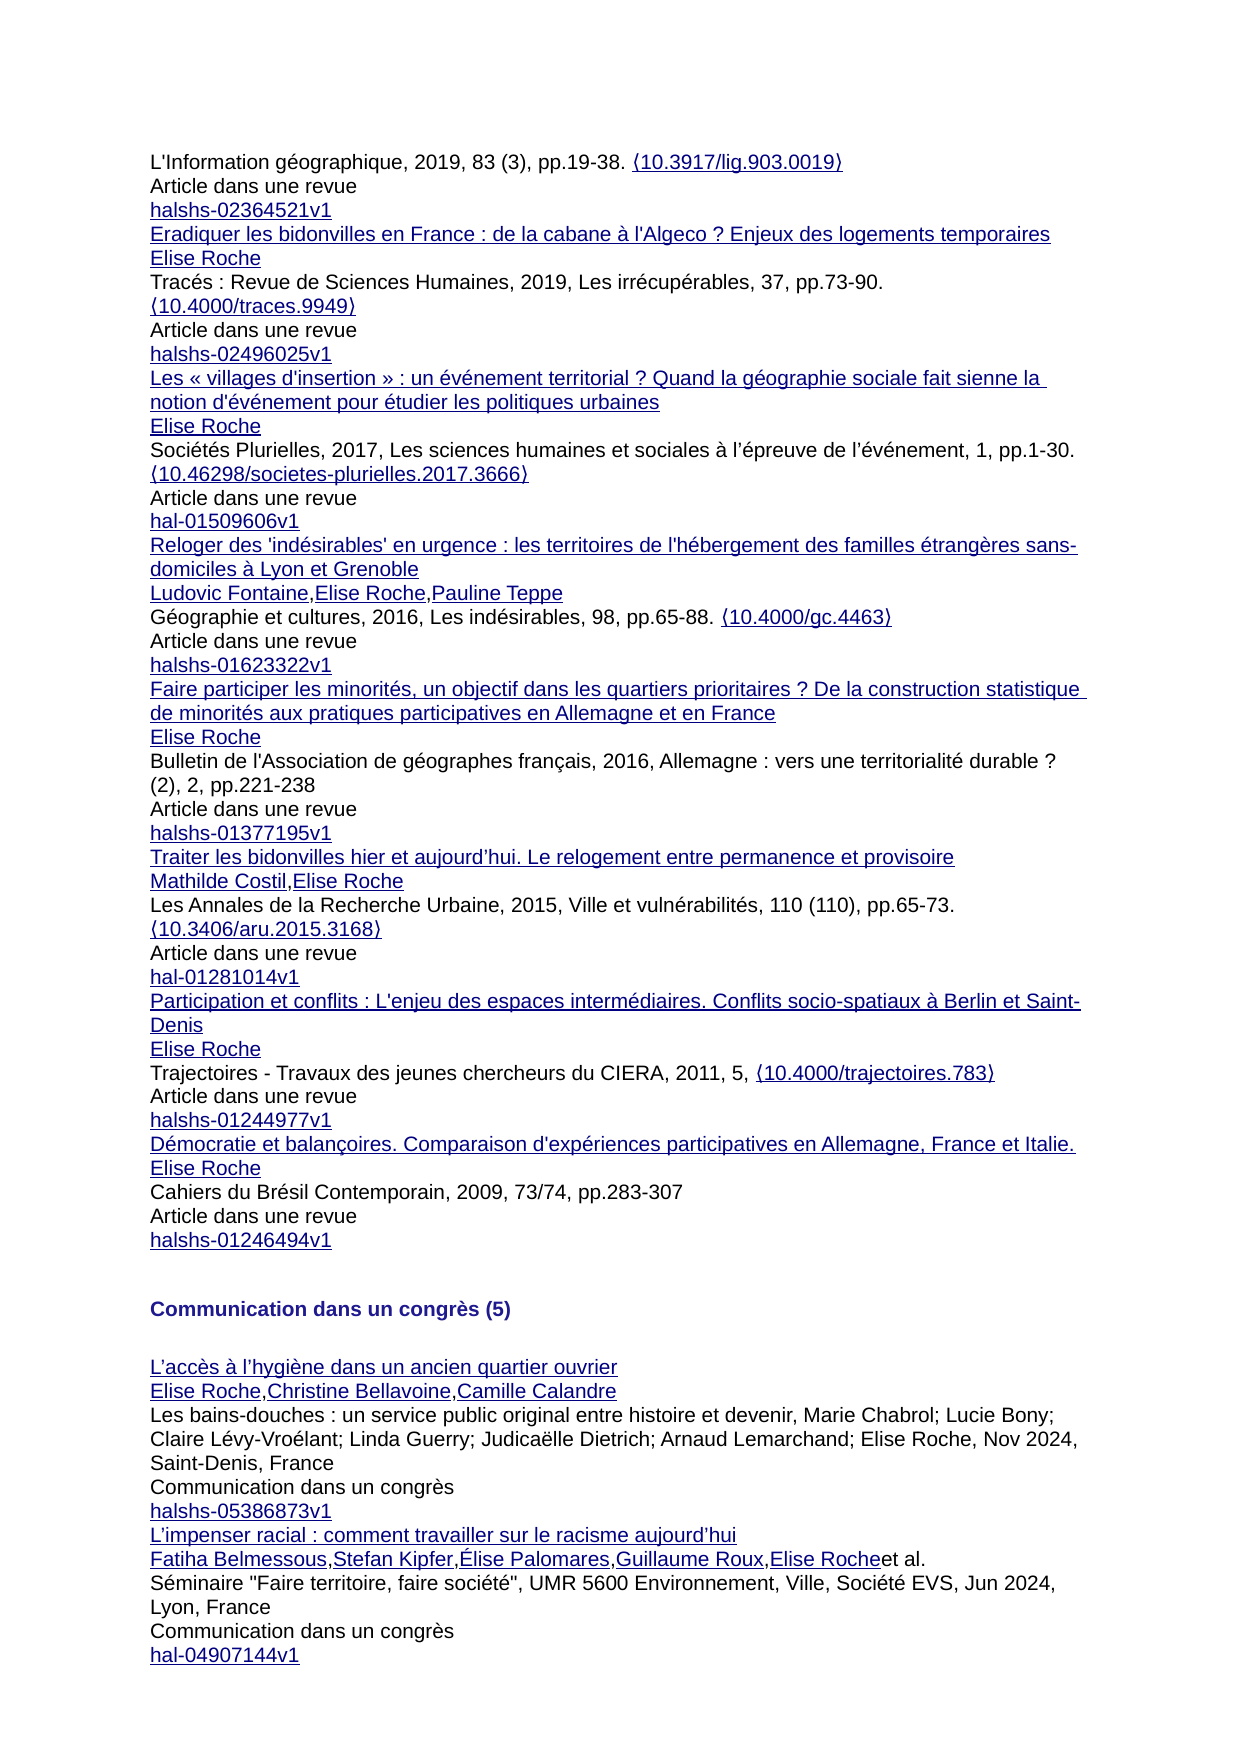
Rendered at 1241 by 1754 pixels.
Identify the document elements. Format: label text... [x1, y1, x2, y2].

table_cell L'Information géographique, 2019, 83 (3), pp.19-38. ⟨10.3917/lig.903.0019⟩ Article dans une revue halshs-02364521v1 [150, 150, 1090, 222]
table_header L’accès à l’hygiène dans un ancien quartier ouvrier Elise Roche,Christine Bellavoine,Camille Calandre Les bains-douches : un service public original entre histoire et devenir, Marie Chabrol; Lucie Bony; Claire Lévy-Vroélant; Linda Guerry; Judicaëlle Dietrich; Arnaud Lemarchand; Elise Roche, Nov 2024, Saint-Denis, France Communication dans un congrès halshs-05386873v1 [150, 1355, 1090, 1523]
table_cell Eradiquer les bidonvilles en France : de la cabane à l'Algeco ? Enjeux des logements temporaires Elise Roche Tracés : Revue de Sciences Humaines, 2019, Les irrécupérables, 37, pp.73-90. ⟨10.4000/traces.9949⟩ Article dans une revue halshs-02496025v1 [150, 222, 1090, 366]
table_cell L’impenser racial : comment travailler sur le racisme aujourd’hui Fatiha Belmessous,Stefan Kipfer,Élise Palomares,Guillaume Roux,Elise Rocheet al. Séminaire "Faire territoire, faire société", UMR 5600 Environnement, Ville, Société EVS, Jun 2024, Lyon, France Communication dans un congrès hal-04907144v1 [150, 1523, 1090, 1667]
table_cell Traiter les bidonvilles hier et aujourd’hui. Le relogement entre permanence et provisoire Mathilde Costil,Elise Roche Les Annales de la Recherche Urbaine, 2015, Ville et vulnérabilités, 110 (110), pp.65-73. ⟨10.3406/aru.2015.3168⟩ Article dans une revue hal-01281014v1 [150, 845, 1090, 988]
table_cell Reloger des 'indésirables' en urgence : les territoires de l'hébergement des familles étrangères sans-domiciles à Lyon et Grenoble Ludovic Fontaine,Elise Roche,Pauline Teppe Géographie et cultures, 2016, Les indésirables, 98, pp.65-88. ⟨10.4000/gc.4463⟩ Article dans une revue halshs-01623322v1 [150, 533, 1090, 677]
subtitle Communication dans un congrès (5) [150, 1297, 1090, 1321]
table_cell Participation et conflits : L'enjeu des espaces intermédiaires. Conflits socio-spatiaux à Berlin et Saint-Denis Elise Roche Trajectoires - Travaux des jeunes chercheurs du CIERA, 2011, 5, ⟨10.4000/trajectoires.783⟩ Article dans une revue halshs-01244977v1 [150, 989, 1090, 1132]
table_cell Les « villages d'insertion » : un événement territorial ? Quand la géographie sociale fait sienne la notion d'événement pour étudier les politiques urbaines Elise Roche Sociétés Plurielles, 2017, Les sciences humaines et sociales à l’épreuve de l’événement, 1, pp.1-30. ⟨10.46298/societes-plurielles.2017.3666⟩ Article dans une revue hal-01509606v1 [150, 366, 1090, 533]
table_cell Faire participer les minorités, un objectif dans les quartiers prioritaires ? De la construction statistique de minorités aux pratiques participatives en Allemagne et en France Elise Roche Bulletin de l'Association de géographes français, 2016, Allemagne : vers une territorialité durable ? (2), 2, pp.221-238 Article dans une revue halshs-01377195v1 [150, 677, 1090, 845]
table_cell Démocratie et balançoires. Comparaison d'expériences participatives en Allemagne, France et Italie. Elise Roche Cahiers du Brésil Contemporain, 2009, 73/74, pp.283-307 Article dans une revue halshs-01246494v1 [150, 1132, 1090, 1252]
